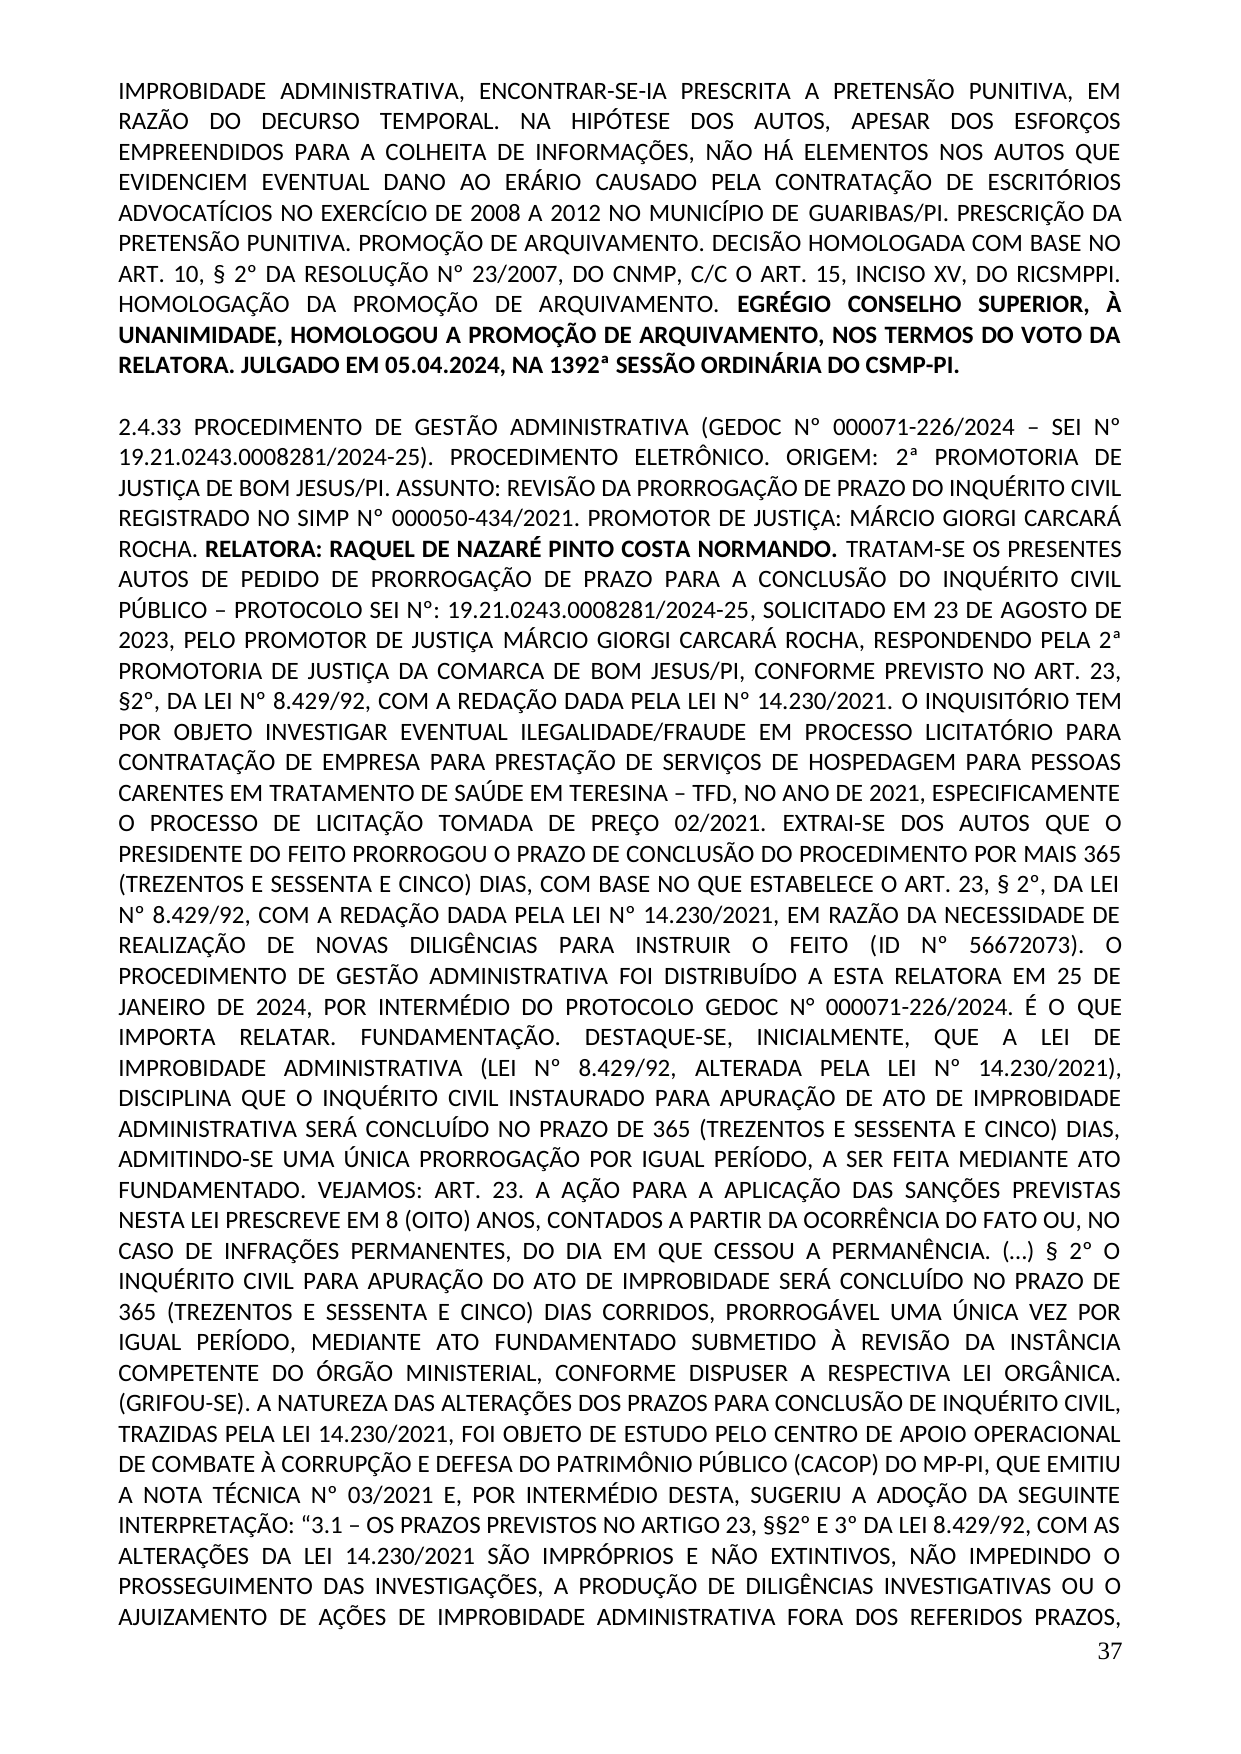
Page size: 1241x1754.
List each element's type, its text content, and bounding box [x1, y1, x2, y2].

text IMPROBIDADE ADMINISTRATIVA, ENCONTRAR-SE-IA PRESCRITA A PRETENSÃO PUNITIVA, EM RAZÃO DO DECURSO TEMPORAL. NA HIPÓTESE DOS AUTOS, APESAR DOS ESFORÇOS EMPREENDIDOS PARA A COLHEITA DE INFORMAÇÕES, NÃO HÁ ELEMENTOS NOS AUTOS QUE EVIDENCIEM EVENTUAL DANO AO ERÁRIO CAUSADO PELA CONTRATAÇÃO DE ESCRITÓRIOS ADVOCATÍCIOS NO EXERCÍCIO DE 2008 A 2012 NO MUNICÍPIO DE GUARIBAS/PI. PRESCRIÇÃO DA PRETENSÃO PUNITIVA. PROMOÇÃO DE ARQUIVAMENTO. DECISÃO HOMOLOGADA COM BASE NO ART. 10, § 2º DA RESOLUÇÃO Nº 23/2007, DO CNMP, C/C O ART. 15, INCISO XV, DO RICSMPPI. HOMOLOGAÇÃO DA PROMOÇÃO DE ARQUIVAMENTO. EGRÉGIO CONSELHO SUPERIOR, À UNANIMIDADE, HOMOLOGOU A PROMOÇÃO DE ARQUIVAMENTO, NOS TERMOS DO VOTO DA RELATORA. JULGADO EM 05.04.2024, NA 1392ª SESSÃO ORDINÁRIA DO CSMP-PI. [118, 75, 1122, 380]
text 2.4.33 PROCEDIMENTO DE GESTÃO ADMINISTRATIVA (GEDOC Nº 000071-226/2024 – SEI Nº 19.21.0243.0008281/2024-25). PROCEDIMENTO ELETRÔNICO. ORIGEM: 2ª PROMOTORIA DE JUSTIÇA DE BOM JESUS/PI. ASSUNTO: REVISÃO DA PRORROGAÇÃO DE PRAZO DO INQUÉRITO CIVIL REGISTRADO NO SIMP Nº 000050-434/2021. PROMOTOR DE JUSTIÇA: MÁRCIO GIORGI CARCARÁ ROCHA. RELATORA: RAQUEL DE NAZARÉ PINTO COSTA NORMANDO. TRATAM-SE OS PRESENTES AUTOS DE PEDIDO DE PRORROGAÇÃO DE PRAZO PARA A CONCLUSÃO DO INQUÉRITO CIVIL PÚBLICO – PROTOCOLO SEI Nº: 19.21.0243.0008281/2024-25, SOLICITADO EM 23 DE AGOSTO DE 2023, PELO PROMOTOR DE JUSTIÇA MÁRCIO GIORGI CARCARÁ ROCHA, RESPONDENDO PELA 2ª PROMOTORIA DE JUSTIÇA DA COMARCA DE BOM JESUS/PI, CONFORME PREVISTO NO ART. 23, §2º, DA LEI Nº 8.429/92, COM A REDAÇÃO DADA PELA LEI Nº 14.230/2021. O INQUISITÓRIO TEM POR OBJETO INVESTIGAR EVENTUAL ILEGALIDADE/FRAUDE EM PROCESSO LICITATÓRIO PARA CONTRATAÇÃO DE EMPRESA PARA PRESTAÇÃO DE SERVIÇOS DE HOSPEDAGEM PARA PESSOAS CARENTES EM TRATAMENTO DE SAÚDE EM TERESINA – TFD, NO ANO DE 2021, ESPECIFICAMENTE O PROCESSO DE LICITAÇÃO TOMADA DE PREÇO 02/2021. EXTRAI-SE DOS AUTOS QUE O PRESIDENTE DO FEITO PRORROGOU O PRAZO DE CONCLUSÃO DO PROCEDIMENTO POR MAIS 365 (TREZENTOS E SESSENTA E CINCO) DIAS, COM BASE NO QUE ESTABELECE O ART. 23, § 2º, DA LEI Nº 8.429/92, COM A REDAÇÃO DADA PELA LEI Nº 14.230/2021, EM RAZÃO DA NECESSIDADE DE REALIZAÇÃO DE NOVAS DILIGÊNCIAS PARA INSTRUIR O FEITO (ID Nº 56672073). O PROCEDIMENTO DE GESTÃO ADMINISTRATIVA FOI DISTRIBUÍDO A ESTA RELATORA EM 25 DE JANEIRO DE 2024, POR INTERMÉDIO DO PROTOCOLO GEDOC N° 000071-226/2024. É O QUE IMPORTA RELATAR. FUNDAMENTAÇÃO. DESTAQUE-SE, INICIALMENTE, QUE A LEI DE IMPROBIDADE ADMINISTRATIVA (LEI Nº 8.429/92, ALTERADA PELA LEI Nº 14.230/2021), DISCIPLINA QUE O INQUÉRITO CIVIL INSTAURADO PARA APURAÇÃO DE ATO DE IMPROBIDADE ADMINISTRATIVA SERÁ CONCLUÍDO NO PRAZO DE 365 (TREZENTOS E SESSENTA E CINCO) DIAS, ADMITINDO-SE UMA ÚNICA PRORROGAÇÃO POR IGUAL PERÍODO, A SER FEITA MEDIANTE ATO FUNDAMENTADO. VEJAMOS: ART. 23. A AÇÃO PARA A APLICAÇÃO DAS SANÇÕES PREVISTAS NESTA LEI PRESCREVE EM 8 (OITO) ANOS, CONTADOS A PARTIR DA OCORRÊNCIA DO FATO OU, NO CASO DE INFRAÇÕES PERMANENTES, DO DIA EM QUE CESSOU A PERMANÊNCIA. (…) § 2º O INQUÉRITO CIVIL PARA APURAÇÃO DO ATO DE IMPROBIDADE SERÁ CONCLUÍDO NO PRAZO DE 365 (TREZENTOS E SESSENTA E CINCO) DIAS CORRIDOS, PRORROGÁVEL UMA ÚNICA VEZ POR IGUAL PERÍODO, MEDIANTE ATO FUNDAMENTADO SUBMETIDO À REVISÃO DA INSTÂNCIA COMPETENTE DO ÓRGÃO MINISTERIAL, CONFORME DISPUSER A RESPECTIVA LEI ORGÂNICA. (GRIFOU-SE). A NATUREZA DAS ALTERAÇÕES DOS PRAZOS PARA CONCLUSÃO DE INQUÉRITO CIVIL, TRAZIDAS PELA LEI 14.230/2021, FOI OBJETO DE ESTUDO PELO CENTRO DE APOIO OPERACIONAL DE COMBATE À CORRUPÇÃO E DEFESA DO PATRIMÔNIO PÚBLICO (CACOP) DO MP-PI, QUE EMITIU A NOTA TÉCNICA Nº 03/2021 E, POR INTERMÉDIO DESTA, SUGERIU A ADOÇÃO DA SEGUINTE INTERPRETAÇÃO: “3.1 – OS PRAZOS PREVISTOS NO ARTIGO 23, §§2º E 3º DA LEI 8.429/92, COM AS ALTERAÇÕES DA LEI 14.230/2021 SÃO IMPRÓPRIOS E NÃO EXTINTIVOS, NÃO IMPEDINDO O PROSSEGUIMENTO DAS INVESTIGAÇÕES, A PRODUÇÃO DE DILIGÊNCIAS INVESTIGATIVAS OU O AJUIZAMENTO DE AÇÕES DE IMPROBIDADE ADMINISTRATIVA FORA DOS REFERIDOS PRAZOS, [118, 411, 1122, 1632]
